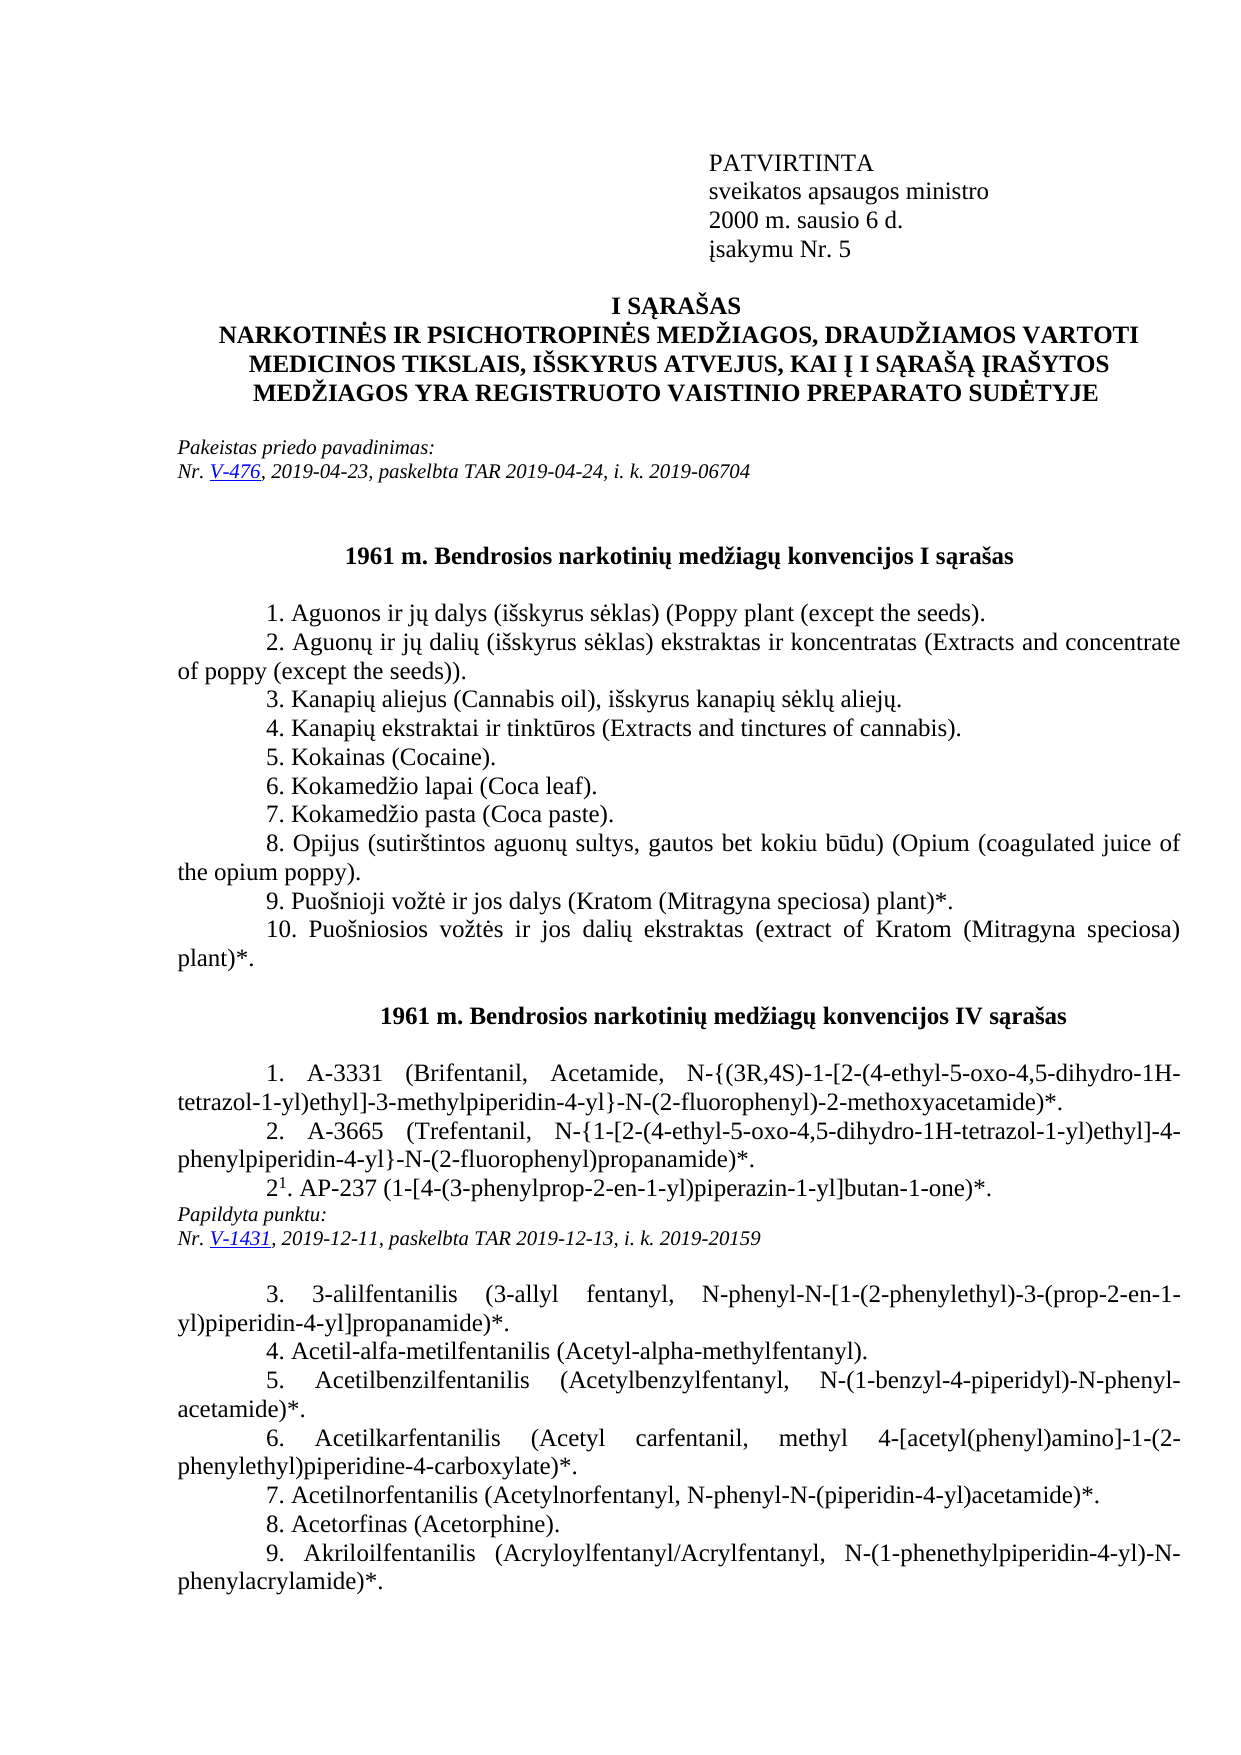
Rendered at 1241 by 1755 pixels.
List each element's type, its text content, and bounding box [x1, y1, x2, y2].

text 4. Acetil-alfa-metilfentanilis (Acetyl-alpha-methylfentanyl). [177, 1336, 1181, 1365]
text PATVIRTINTA [709, 148, 1181, 176]
text Pakeistas priedo pavadinimas: [177, 435, 1181, 459]
text 9. Akriloilfentanilis (Acryloylfentanyl/Acrylfentanyl, N-(1-phenethylpiperidin-4-yl)-N-phenylacrylamide)*. [177, 1538, 1181, 1595]
text 5. Acetilbenzilfentanilis (Acetylbenzylfentanyl, N-(1-benzyl-4-piperidyl)-N-phenyl-acetamide)*. [177, 1365, 1181, 1423]
text 21. AP-237 (1-[4-(3-phenylprop-2-en-1-yl)piperazin-1-yl]butan-1-one)*. [177, 1173, 1181, 1202]
text sveikatos apsaugos ministro [177, 176, 1181, 205]
text 6. Kokamedžio lapai (Coca leaf). [177, 771, 1181, 799]
text 6. Acetilkarfentanilis (Acetyl carfentanil, methyl 4-[acetyl(phenyl)amino]-1-(2-phenylethyl)piperidine-4-carboxylate)*. [177, 1423, 1181, 1480]
text įsakymu Nr. 5 [177, 234, 1181, 263]
text 9. Puošnioji vožtė ir jos dalys (Kratom (Mitragyna speciosa) plant)*. [177, 886, 1181, 914]
text 7. Acetilnorfentanilis (Acetylnorfentanyl, N-phenyl-N-(piperidin-4-yl)acetamide)*. [177, 1480, 1181, 1509]
text 8. Opijus (sutirštintos aguonų sultys, gautos bet kokiu būdu) (Opium (coagulated juice of the opium poppy). [177, 828, 1181, 886]
text 1961 m. Bendrosios narkotinių medžiagų konvencijos I sąrašas [177, 541, 1181, 569]
text NARKOTINĖS IR PSICHOTROPINĖS MEDŽIAGOS, DRAUDŽIAMOS VARTOTI MEDICINOS TIKSLAIS, IŠSKYRUS ATVEJUS, KAI Į I SĄRAŠĄ ĮRAŠYTOS MEDŽIAGOS YRA REGISTRUOTO VAISTINIO PREPARATO SUDĖTYJE [177, 320, 1181, 406]
text 1. Aguonos ir jų dalys (išskyrus sėklas) (Poppy plant (except the seeds). [177, 598, 1181, 627]
text 10. Puošniosios vožtės ir jos dalių ekstraktas (extract of Kratom (Mitragyna speciosa) plant)*. [177, 914, 1181, 972]
text 4. Kanapių ekstraktai ir tinktūros (Extracts and tinctures of cannabis). [177, 713, 1181, 742]
text 2000 m. sausio 6 d. [177, 205, 1181, 234]
text 1. A-3331 (Brifentanil, Acetamide, N-{(3R,4S)-1-[2-(4-ethyl-5-oxo-4,5-dihydro-1H-tetrazol-1-yl)ethyl]-3-methylpiperidin-4-yl}-N-(2-fluorophenyl)-2-methoxyacetamide)*. [177, 1058, 1181, 1116]
text I SĄRAŠAS [177, 291, 1181, 320]
text 8. Acetorfinas (Acetorphine). [177, 1509, 1181, 1538]
text 1961 m. Bendrosios narkotinių medžiagų konvencijos IV sąrašas [177, 1001, 1181, 1029]
text 3. Kanapių aliejus (Cannabis oil), išskyrus kanapių sėklų aliejų. [177, 684, 1181, 713]
text 2. Aguonų ir jų dalių (išskyrus sėklas) ekstraktas ir koncentratas (Extracts and concentrate of poppy (except the seeds)). [177, 627, 1181, 684]
text Nr. V-476, 2019-04-23, paskelbta TAR 2019-04-24, i. k. 2019-06704 [177, 459, 1181, 483]
text 7. Kokamedžio pasta (Coca paste). [177, 799, 1181, 828]
text 2. A-3665 (Trefentanil, N-{1-[2-(4-ethyl-5-oxo-4,5-dihydro-1H-tetrazol-1-yl)ethyl]-4-phenylpiperidin-4-yl}-N-(2-fluorophenyl)propanamide)*. [177, 1116, 1181, 1173]
text Nr. V-1431, 2019-12-11, paskelbta TAR 2019-12-13, i. k. 2019-20159 [177, 1226, 1181, 1250]
text 3. 3-alilfentanilis (3-allyl fentanyl, N-phenyl-N-[1-(2-phenylethyl)-3-(prop-2-en-1-yl)piperidin-4-yl]propanamide)*. [177, 1279, 1181, 1336]
text 5. Kokainas (Cocaine). [177, 742, 1181, 771]
text Papildyta punktu: [177, 1202, 1181, 1226]
